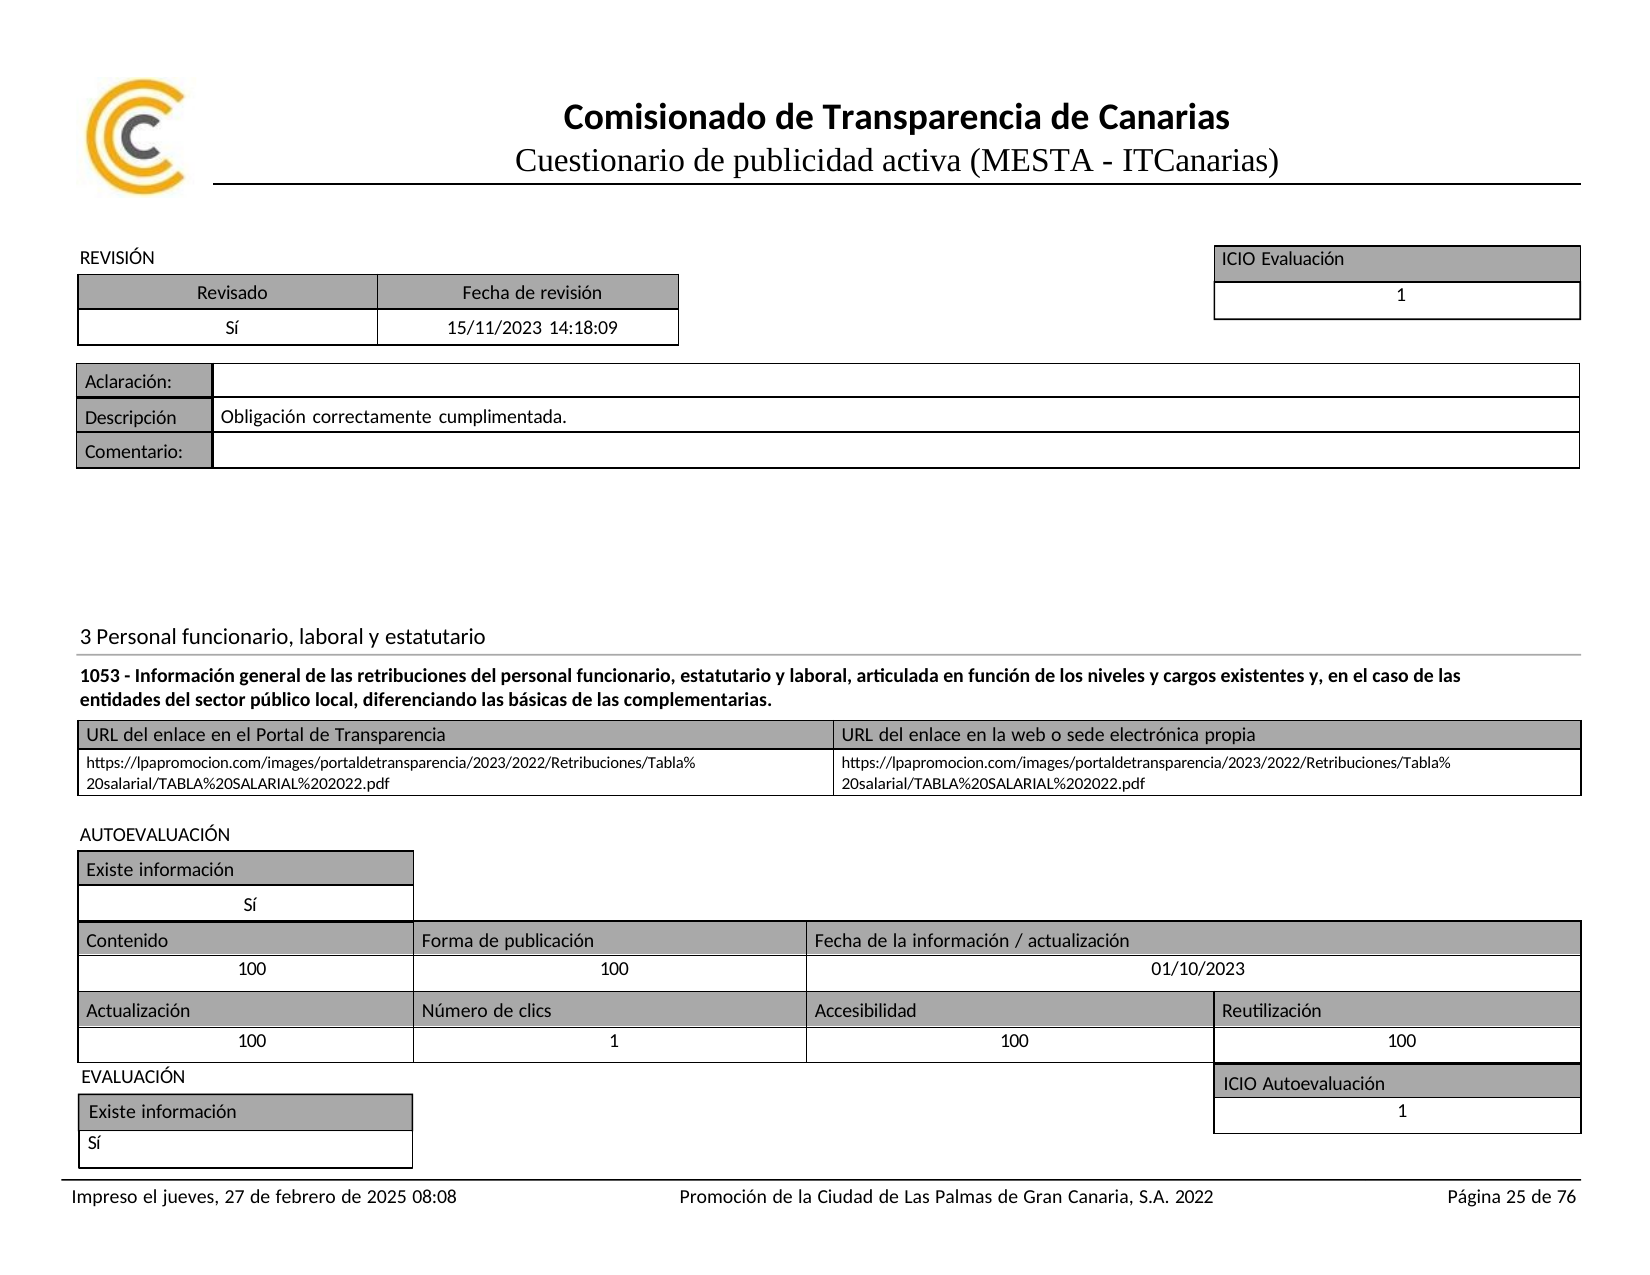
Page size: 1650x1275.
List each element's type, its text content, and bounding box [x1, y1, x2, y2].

table_cell 100 [807, 1028, 1213, 1062]
text REVISIÓN [79, 245, 1214, 269]
table_cell Obligación correctamente cumplimentada. [214, 398, 1579, 431]
table_cell 01/10/2023 [807, 956, 1580, 991]
table_cell EVALUACIÓN Existe información [78, 1063, 1213, 1133]
table_cell https://lpapromocion.com/images/portaldetransparencia/2023/2022/Retribuciones/Tabla% 20salarial/TABLA%20SALARIAL%202022.pdf [834, 750, 1580, 795]
table_header URL del enlace en el Portal de Transparencia [79, 721, 833, 748]
table_header [214, 364, 1579, 396]
table_cell 100 [79, 1028, 413, 1062]
table_cell Actualización [79, 992, 413, 1026]
table_cell 1 [414, 1028, 806, 1062]
table_header Fecha de revisión [378, 275, 678, 308]
table_cell 1 [1215, 1098, 1580, 1133]
table_cell [214, 433, 1579, 467]
table_cell Reutilización [1215, 992, 1580, 1026]
text [1581, 245, 1612, 269]
table_cell Contenido [79, 923, 413, 954]
table_cell Fecha de la información / actualización [807, 922, 1580, 954]
table_cell 100 [1215, 1028, 1580, 1062]
text 1053 - Información general de las retribuciones del personal funcionario, estatutario y laboral, articulada en función de los niveles y cargos existentes y, en el caso de las entidades del sector público local, diferenciando las básicas de las complementarias. [79, 663, 1541, 712]
table_cell Sí [79, 886, 413, 920]
table_header Aclaración: [77, 364, 211, 396]
table_cell Accesibilidad [807, 992, 1213, 1026]
table_cell ICIO Autoevaluación [1215, 1065, 1580, 1097]
table_cell https://lpapromocion.com/images/portaldetransparencia/2023/2022/Retribuciones/Tabla% 20salarial/TABLA%20SALARIAL%202022.pdf [79, 750, 833, 795]
table_cell Sí [79, 310, 377, 344]
table_cell 100 [414, 956, 806, 991]
table_header URL del enlace en la web o sede electrónica propia [834, 721, 1580, 748]
table_cell 15/11/2023 14:18:09 [378, 310, 678, 344]
table_cell Forma de publicación [414, 922, 806, 954]
table_cell Comentario: [77, 433, 211, 467]
table_header [414, 850, 1581, 920]
subtitle 3 Personal funcionario, laboral y estatutario [79, 622, 1612, 651]
table_cell Descripción [77, 399, 211, 431]
table_header Revisado [79, 275, 377, 308]
table_header Existe información [79, 852, 413, 884]
table_cell Número de clics [414, 992, 806, 1026]
table_cell 100 [79, 956, 413, 991]
text AUTOEVALUACIÓN [79, 822, 1612, 846]
